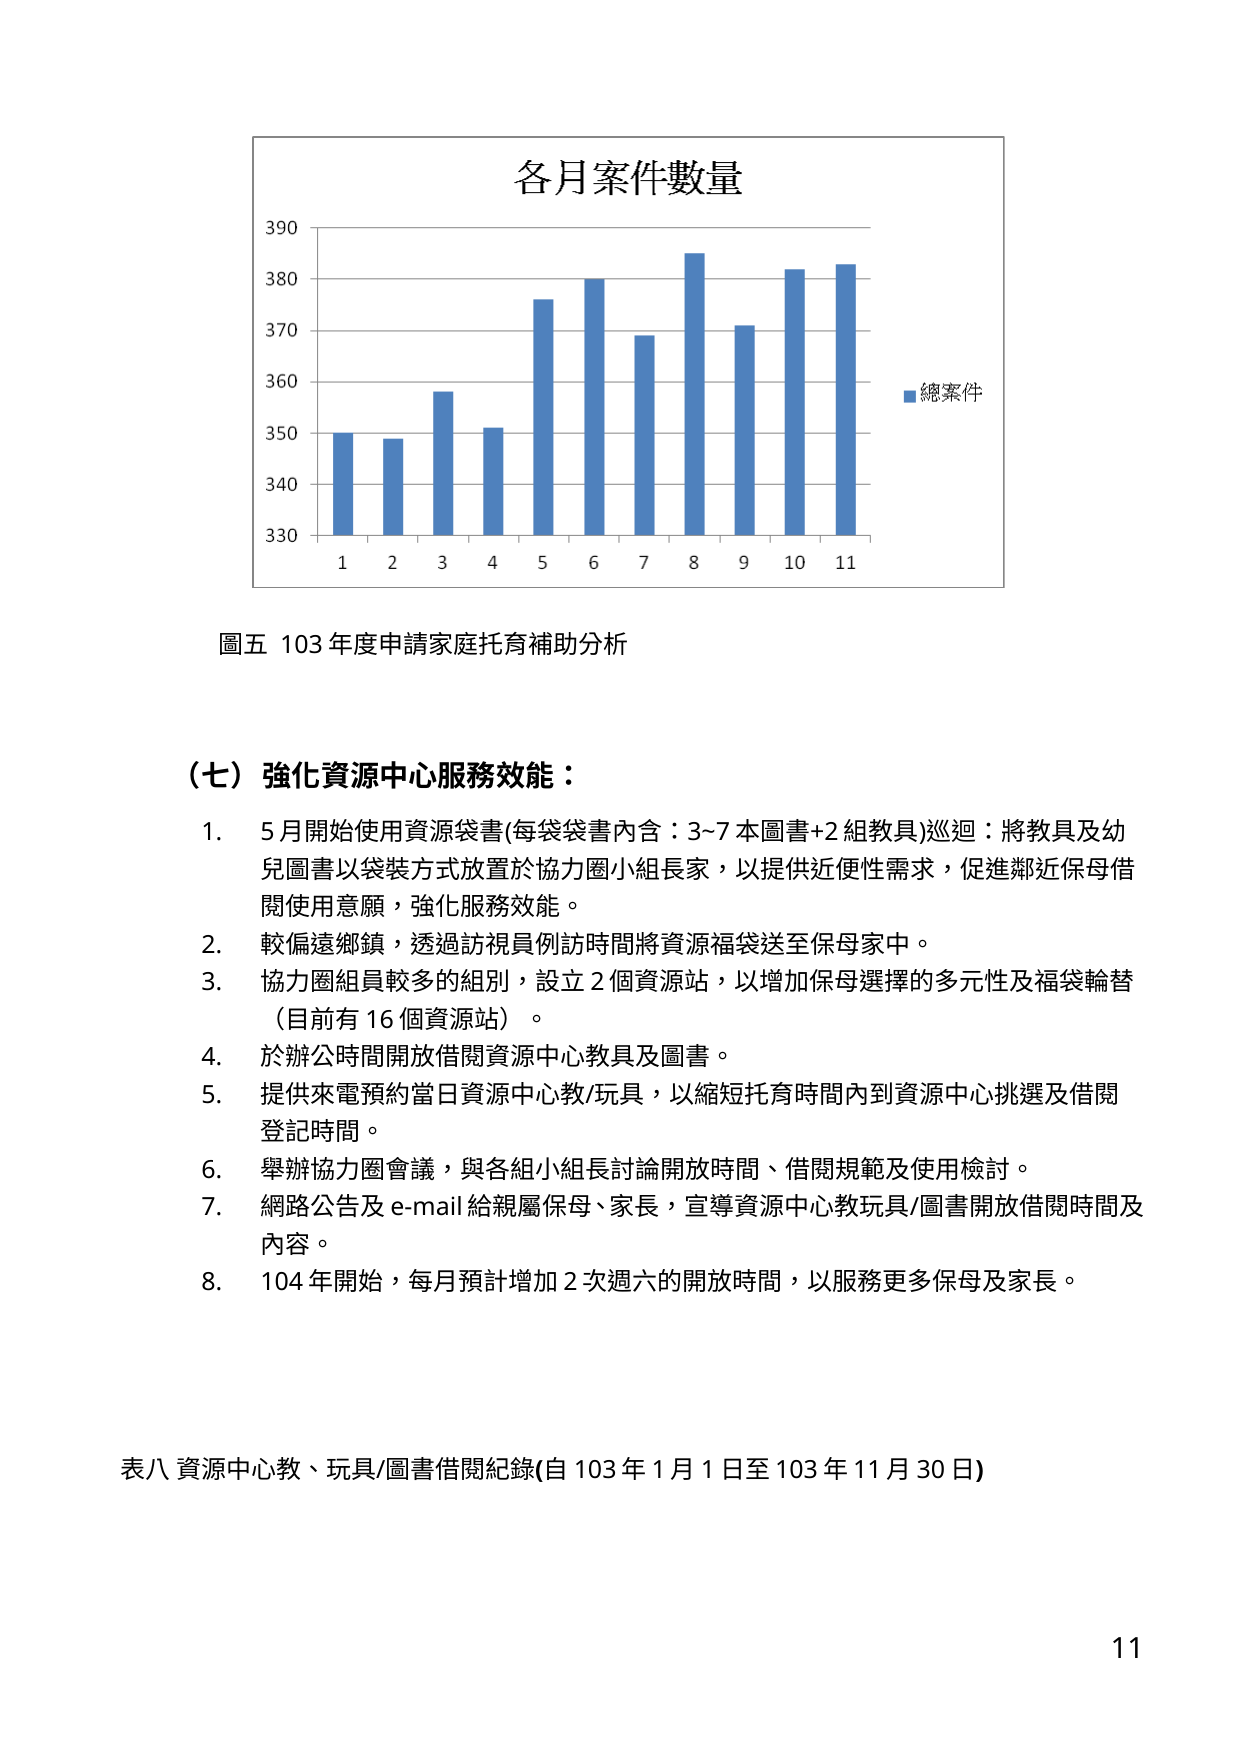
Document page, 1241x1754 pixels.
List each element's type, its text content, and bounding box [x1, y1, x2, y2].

list 於辦公時間開放借閱資源中心教具及圖書。 [201, 1036, 1144, 1074]
list 5月開始使用資源袋書(每袋袋書內含：3~7本圖書+2組教具)巡迴：將教具及幼兒圖書以袋裝方式放置於協力圈小組長家，以提供近便性需求，促進鄰近保母借閱使用意願，強化服務效能。 [201, 811, 1144, 924]
text 圖五 103年度申請家庭托育補助分析 [112, 624, 1144, 661]
list 網路公告及e-mail給親屬保母、家長，宣導資源中心教玩具/圖書開放借閱時間及內容。 [201, 1186, 1144, 1261]
list 強化資源中心服務效能： [172, 736, 1144, 811]
picture [251, 136, 1005, 588]
text 表八 資源中心教、玩具/圖書借閱紀錄(自103年1月1日至103年11月30日) [112, 1449, 1144, 1486]
list 協力圈組員較多的組別，設立2個資源站，以增加保母選擇的多元性及福袋輪替（目前有16個資源站）。 [201, 961, 1144, 1036]
list 較偏遠鄉鎮，透過訪視員例訪時間將資源福袋送至保母家中。 [201, 924, 1144, 961]
list 舉辦協力圈會議，與各組小組長討論開放時間、借閱規範及使用檢討。 [201, 1149, 1144, 1186]
list 104年開始，每月預計增加2次週六的開放時間，以服務更多保母及家長。 [201, 1261, 1144, 1299]
list 提供來電預約當日資源中心教/玩具，以縮短托育時間內到資源中心挑選及借閱登記時間。 [201, 1074, 1144, 1149]
